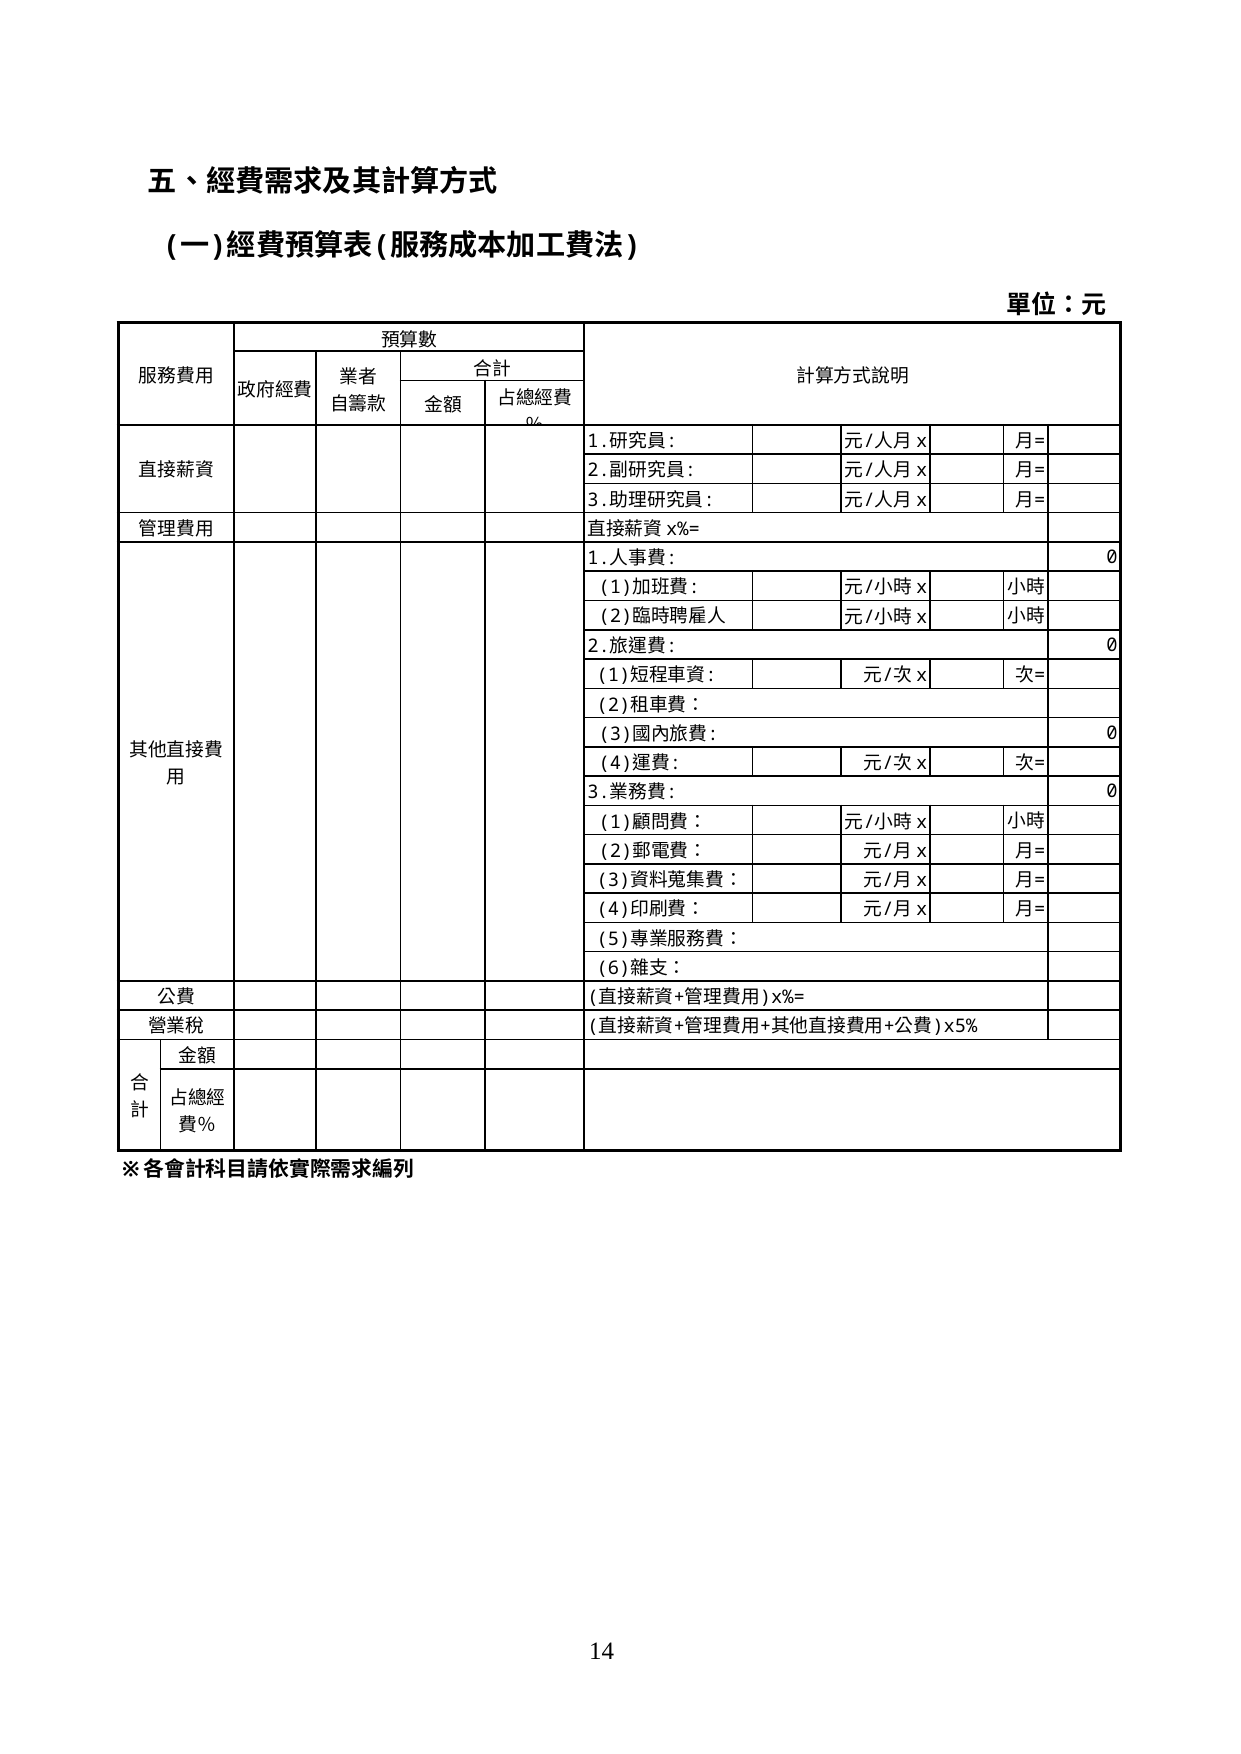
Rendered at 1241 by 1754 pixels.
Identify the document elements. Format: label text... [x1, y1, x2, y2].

table_cell 元/小時x [842, 806, 929, 834]
table_cell [1049, 894, 1119, 922]
table_cell 元/小時x [842, 601, 929, 629]
table_cell [317, 426, 400, 512]
table_cell [931, 572, 1003, 599]
table_cell 公費 [120, 982, 233, 1009]
table_cell 小時= [1004, 601, 1047, 629]
table_cell [401, 543, 484, 980]
table_cell 小時= [1004, 572, 1047, 599]
table_cell (1)加班費: [585, 572, 752, 599]
table_cell [931, 484, 1003, 512]
table_cell 月= [1004, 835, 1047, 863]
table_cell 元/月x [842, 894, 929, 922]
table_cell 0 [1049, 718, 1119, 746]
table_cell (2)郵電費： [585, 835, 752, 863]
table_cell [235, 1011, 315, 1039]
table_cell [317, 1070, 400, 1149]
table_cell 2.旅運費: [585, 631, 1047, 658]
table_cell [753, 455, 840, 482]
table_cell [401, 426, 484, 512]
table_cell [1049, 601, 1119, 629]
table_cell 金額 [161, 1040, 233, 1068]
table_cell 0 [1049, 777, 1119, 804]
table_cell 2.副研究員: [585, 455, 752, 482]
table_cell [486, 1070, 583, 1149]
table_cell [317, 513, 400, 541]
table_cell [317, 1040, 400, 1068]
text (一)經費預算表(服務成本加工費法) [162, 221, 1122, 264]
table_cell [1049, 1011, 1119, 1039]
table_cell 月= [1004, 894, 1047, 922]
table_cell (1)顧問費： [585, 806, 752, 834]
table_cell 合計 [401, 352, 583, 379]
table_cell 0 [1049, 543, 1119, 570]
table_cell (2)租車費： [585, 689, 1047, 717]
table_cell [1049, 982, 1119, 1009]
table_cell [931, 894, 1003, 922]
table_cell [753, 660, 840, 687]
table_cell [486, 982, 583, 1009]
table_cell 占總經費％ [161, 1070, 233, 1149]
table_cell [235, 982, 315, 1009]
table_cell (1)短程車資: [585, 660, 752, 687]
table_cell [1049, 572, 1119, 599]
table_cell [753, 894, 840, 922]
table_cell 月= [1004, 426, 1047, 453]
table_cell [931, 455, 1003, 482]
table_cell 直接薪資x%= [585, 513, 1047, 541]
table_cell [931, 806, 1003, 834]
table_header 計算方式說明 [585, 324, 1119, 424]
table_cell [401, 513, 484, 541]
text 單位：元 [178, 285, 1106, 321]
table_cell [1049, 426, 1119, 453]
table_cell [753, 835, 840, 863]
table_cell [486, 1040, 583, 1068]
table_cell 營業稅 [120, 1011, 233, 1039]
table_cell [931, 660, 1003, 687]
table_cell [931, 601, 1003, 629]
table_cell [585, 1040, 1119, 1068]
table_cell 合計 [120, 1040, 160, 1149]
table_cell [753, 865, 840, 892]
table_cell 管理費用 [120, 513, 233, 541]
table_cell [753, 806, 840, 834]
table_cell 其他直接費用 [120, 543, 233, 980]
table_cell [1049, 835, 1119, 863]
table_cell (3)國內旅費: [585, 718, 1047, 746]
table_cell [401, 1070, 484, 1149]
table_cell 1.人事費: [585, 543, 1047, 570]
table_cell 次= [1004, 660, 1047, 687]
table_cell [1049, 484, 1119, 512]
table_cell [931, 426, 1003, 453]
table_cell [317, 982, 400, 1009]
table_cell 月= [1004, 865, 1047, 892]
table_cell [753, 572, 840, 599]
table_cell 月= [1004, 455, 1047, 482]
table_header 預算數 [235, 324, 583, 350]
table_cell 元/月x [842, 835, 929, 863]
table_cell 元/人月x [842, 426, 929, 453]
table_cell 元/次x [842, 660, 929, 687]
table_cell 元/人月x [842, 484, 929, 512]
table_cell [1049, 660, 1119, 687]
table_cell (4)運費: [585, 748, 752, 775]
subtitle 五、經費需求及其計算方式 [148, 158, 1122, 200]
table_cell [235, 1070, 315, 1149]
table_cell [486, 543, 583, 980]
table_cell [931, 835, 1003, 863]
table_cell 占總經費％ [486, 381, 583, 424]
table_cell [401, 982, 484, 1009]
table_cell [235, 426, 315, 512]
table_header 服務費用 [120, 324, 233, 424]
table_cell 元/月x [842, 865, 929, 892]
table_cell [1049, 952, 1119, 980]
table_cell [486, 426, 583, 512]
table_cell [931, 748, 1003, 775]
table_cell [1049, 455, 1119, 482]
table_cell 0 [1049, 631, 1119, 658]
text ※各會計科目請依實際需求編列 [118, 1152, 1122, 1183]
table_cell 元/人月x [842, 455, 929, 482]
table_cell [317, 543, 400, 980]
table_cell 次= [1004, 748, 1047, 775]
table_cell [753, 748, 840, 775]
table_cell [235, 513, 315, 541]
table_cell [931, 865, 1003, 892]
table_cell [753, 426, 840, 453]
table_cell (5)專業服務費： [585, 923, 1047, 951]
table_cell (4)印刷費： [585, 894, 752, 922]
table_cell 3.業務費: [585, 777, 1047, 804]
table_cell (3)資料蒐集費： [585, 865, 752, 892]
table_cell 直接薪資 [120, 426, 233, 512]
table_cell [401, 1011, 484, 1039]
table_cell 1.研究員: [585, 426, 752, 453]
table_cell [1049, 865, 1119, 892]
table_cell [1049, 513, 1119, 541]
table_cell 小時= [1004, 806, 1047, 834]
table_cell 3.助理研究員: [585, 484, 752, 512]
table_cell [235, 543, 315, 980]
table_cell [486, 513, 583, 541]
table_cell (直接薪資+管理費用)x%= [585, 982, 1047, 1009]
table_cell [753, 484, 840, 512]
table_cell 業者 自籌款 [317, 352, 400, 424]
table_cell (2)臨時聘雇人力: [585, 601, 752, 629]
table_cell [486, 1011, 583, 1039]
table_cell 元/小時x [842, 572, 929, 599]
table_cell [401, 1040, 484, 1068]
table_cell [585, 1070, 1119, 1149]
table_cell (6)雜支： [585, 952, 1047, 980]
table_cell [1049, 806, 1119, 834]
table_cell [1049, 748, 1119, 775]
table_cell [235, 1040, 315, 1068]
table_cell 政府經費 [235, 352, 315, 424]
table_cell (直接薪資+管理費用+其他直接費用+公費)x5% [585, 1011, 1047, 1039]
table_cell 月= [1004, 484, 1047, 512]
table_cell [1049, 689, 1119, 717]
table_cell 元/次x [842, 748, 929, 775]
table_cell 金額 [401, 381, 484, 424]
table_cell [317, 1011, 400, 1039]
table_cell [1049, 923, 1119, 951]
table_cell [753, 601, 840, 629]
